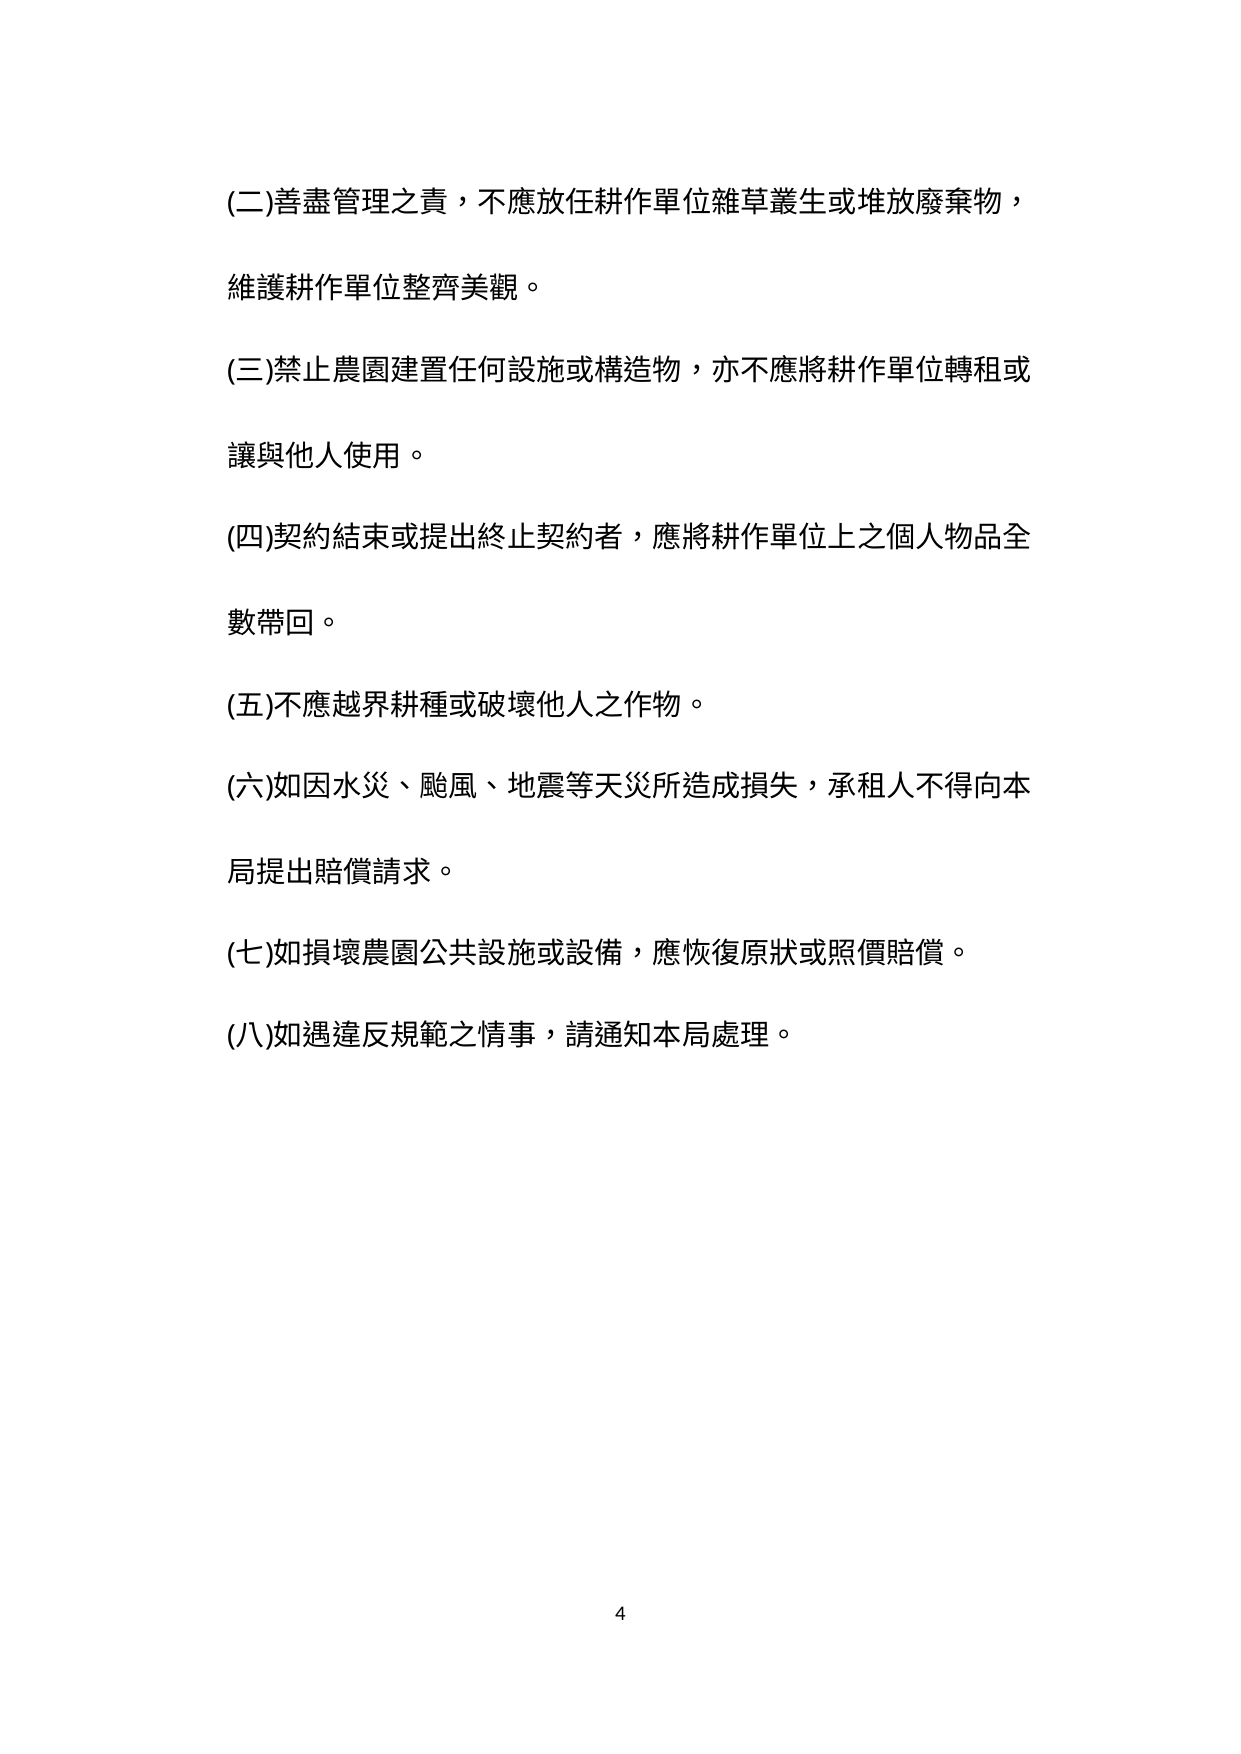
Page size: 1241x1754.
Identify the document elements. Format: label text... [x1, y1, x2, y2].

list (七)如損壞農園公共設施或設備，應恢復原狀或照價賠償。 [227, 914, 1053, 989]
list (四)契約結束或提出終止契約者，應將耕作單位上之個人物品全數帶回。 [227, 497, 1053, 659]
list (六)如因水災、颱風、地震等天災所造成損失，承租人不得向本局提出賠償請求。 [227, 746, 1053, 907]
list (八)如遇違反規範之情事，請通知本局處理。 [227, 995, 1053, 1070]
list (二)善盡管理之責，不應放任耕作單位雜草叢生或堆放廢棄物，維護耕作單位整齊美觀。 [227, 162, 1053, 324]
list (五)不應越界耕種或破壞他人之作物。 [227, 665, 1053, 740]
list (三)禁止農園建置任何設施或構造物，亦不應將耕作單位轉租或讓與他人使用。 [227, 330, 1053, 491]
